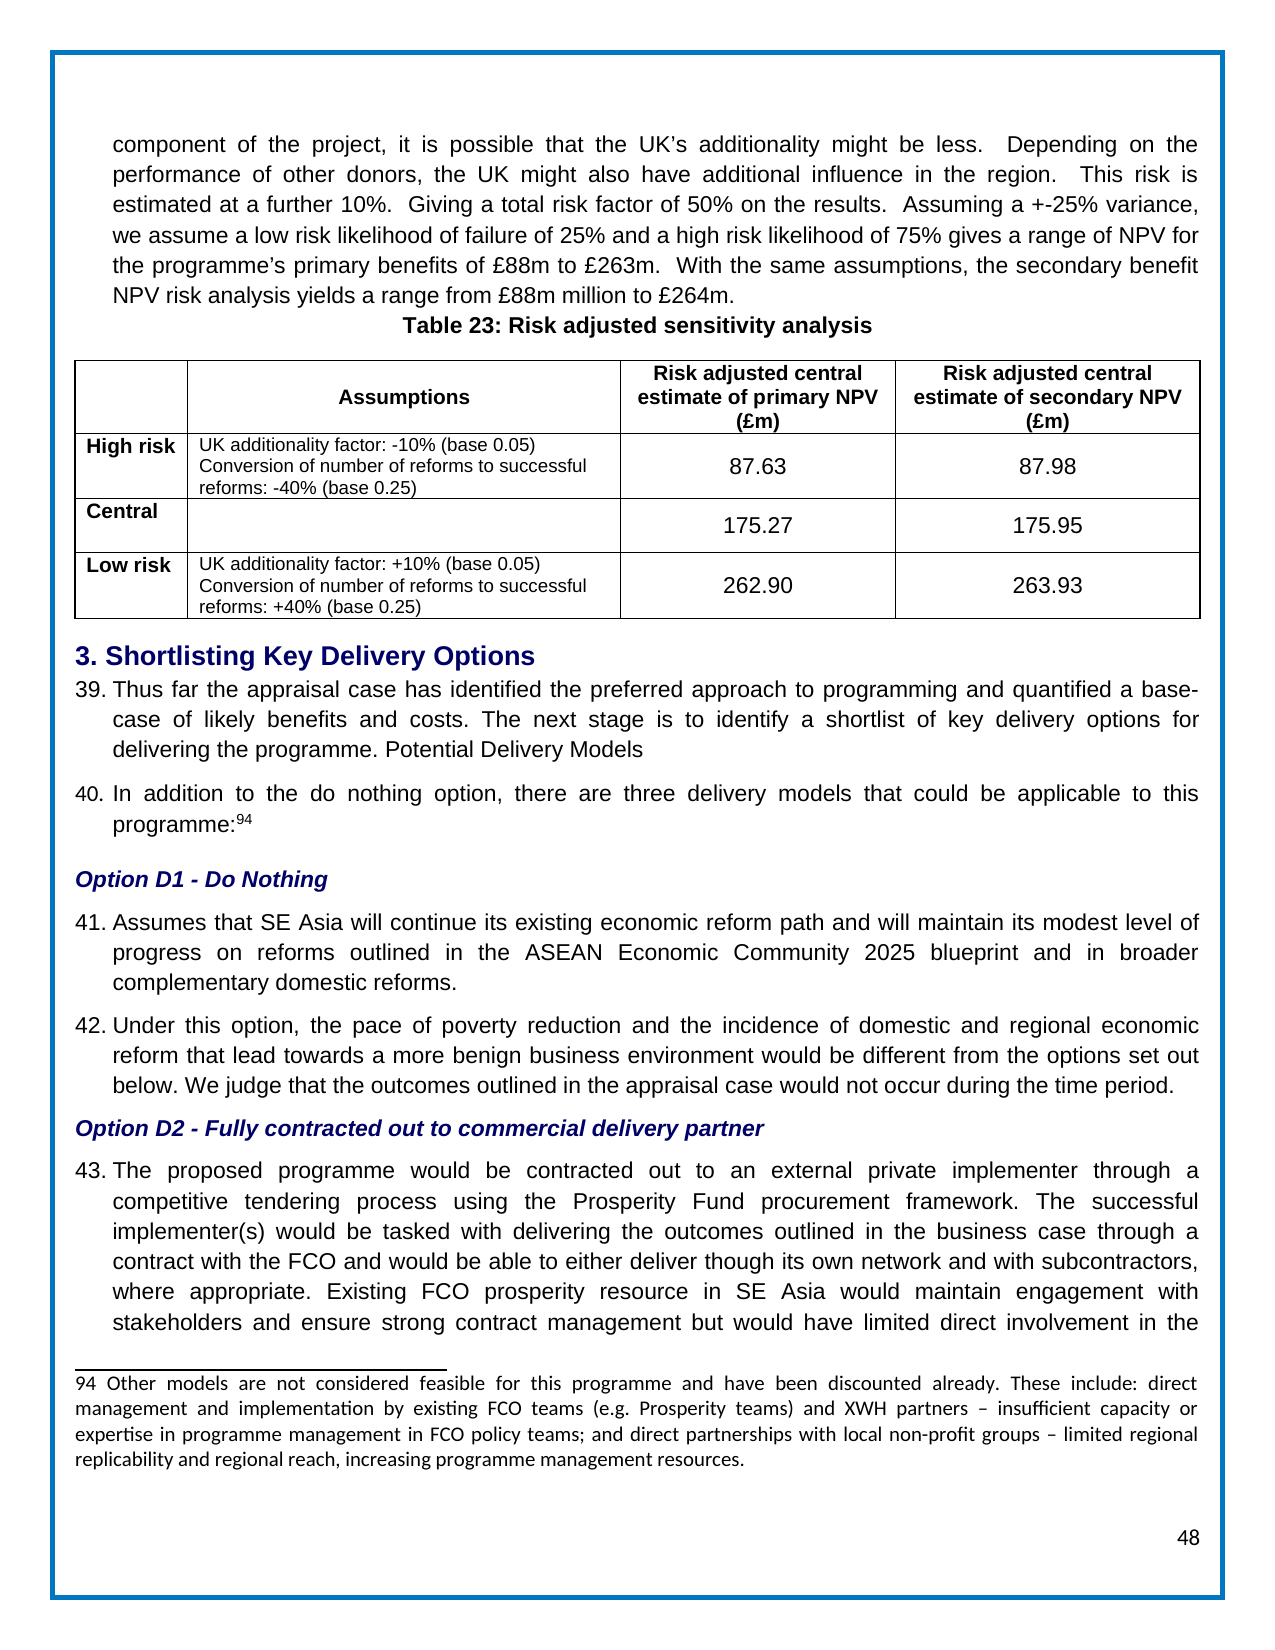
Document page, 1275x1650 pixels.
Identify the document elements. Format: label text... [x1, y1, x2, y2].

table_cell 175.95 [896, 499, 1199, 552]
table_cell Central [76, 499, 187, 552]
table_cell UK additionality factor: +10% (base 0.05) Conversion of number of reforms to successful reforms: +40% (base 0.25) [188, 553, 620, 618]
subtitle Option D1 - Do Nothing [75, 866, 1200, 892]
table_cell 87.63 [621, 434, 895, 498]
table_header Risk adjusted central estimate of secondary NPV (£m) [896, 361, 1199, 432]
table_cell High risk [76, 434, 187, 498]
table_cell 175.27 [621, 499, 895, 552]
table_cell 263.93 [896, 553, 1199, 618]
list In addition to the do nothing option, there are three delivery models that could be applicable to this programme: [75, 779, 1200, 837]
table_cell [188, 499, 620, 552]
table_header Risk adjusted central estimate of primary NPV (£m) [621, 361, 895, 432]
table_cell 87.98 [896, 434, 1199, 498]
table_cell 262.90 [621, 553, 895, 618]
list The proposed programme would be contracted out to an external private implementer through a competitive tendering process using the Prosperity Fund procurement framework. The successful implementer(s) would be tasked with delivering the outcomes outlined in the business case through a contract with the FCO and would be able to either deliver though its own network and with subcontractors, where appropriate. Existing FCO prosperity resource in SE Asia would maintain engagement with stakeholders and ensure strong contract management but would have limited direct involvement in the [75, 1157, 1200, 1335]
list Thus far the appraisal case has identified the preferred approach to programming and quantified a base-case of likely benefits and costs. The next stage is to identify a shortlist of key delivery options for delivering the programme. Potential Delivery Models [75, 676, 1200, 762]
list Other models are not considered feasible for this programme and have been discounted already. These include: direct management and implementation by existing FCO teams (e.g. Prosperity teams) and XWH partners – insufficient capacity or expertise in programme management in FCO policy teams; and direct partnerships with local non-profit groups – limited regional replicability and regional reach, increasing programme management resources. [75, 1370, 1200, 1472]
text Table 23: Risk adjusted sensitivity analysis [75, 312, 1200, 339]
table_header Assumptions [188, 361, 620, 432]
table_cell Low risk [76, 553, 187, 618]
table_header [76, 361, 187, 432]
subtitle 3. Shortlisting Key Delivery Options [75, 639, 1200, 671]
list Assumes that SE Asia will continue its existing economic reform path and will maintain its modest level of progress on reforms outlined in the ASEAN Economic Community 2025 blueprint and in broader complementary domestic reforms. [75, 908, 1200, 995]
list Under this option, the pace of poverty reduction and the incidence of domestic and regional economic reform that lead towards a more benign business environment would be different from the options set out below. We judge that the outcomes outlined in the appraisal case would not occur during the time period. [75, 1012, 1200, 1098]
list component of the project, it is possible that the UK’s additionality might be less. Depending on the performance of other donors, the UK might also have additional influence in the region. This risk is estimated at a further 10%. Giving a total risk factor of 50% on the results. Assuming a +-25% variance, we assume a low risk likelihood of failure of 25% and a high risk likelihood of 75% gives a range of NPV for the programme’s primary benefits of £88m to £263m. With the same assumptions, the secondary benefit NPV risk analysis yields a range from £88m million to £264m. [75, 131, 1200, 308]
subtitle Option D2 - Fully contracted out to commercial delivery partner [75, 1115, 1200, 1141]
table_cell UK additionality factor: -10% (base 0.05) Conversion of number of reforms to successful reforms: -40% (base 0.25) [188, 434, 620, 498]
